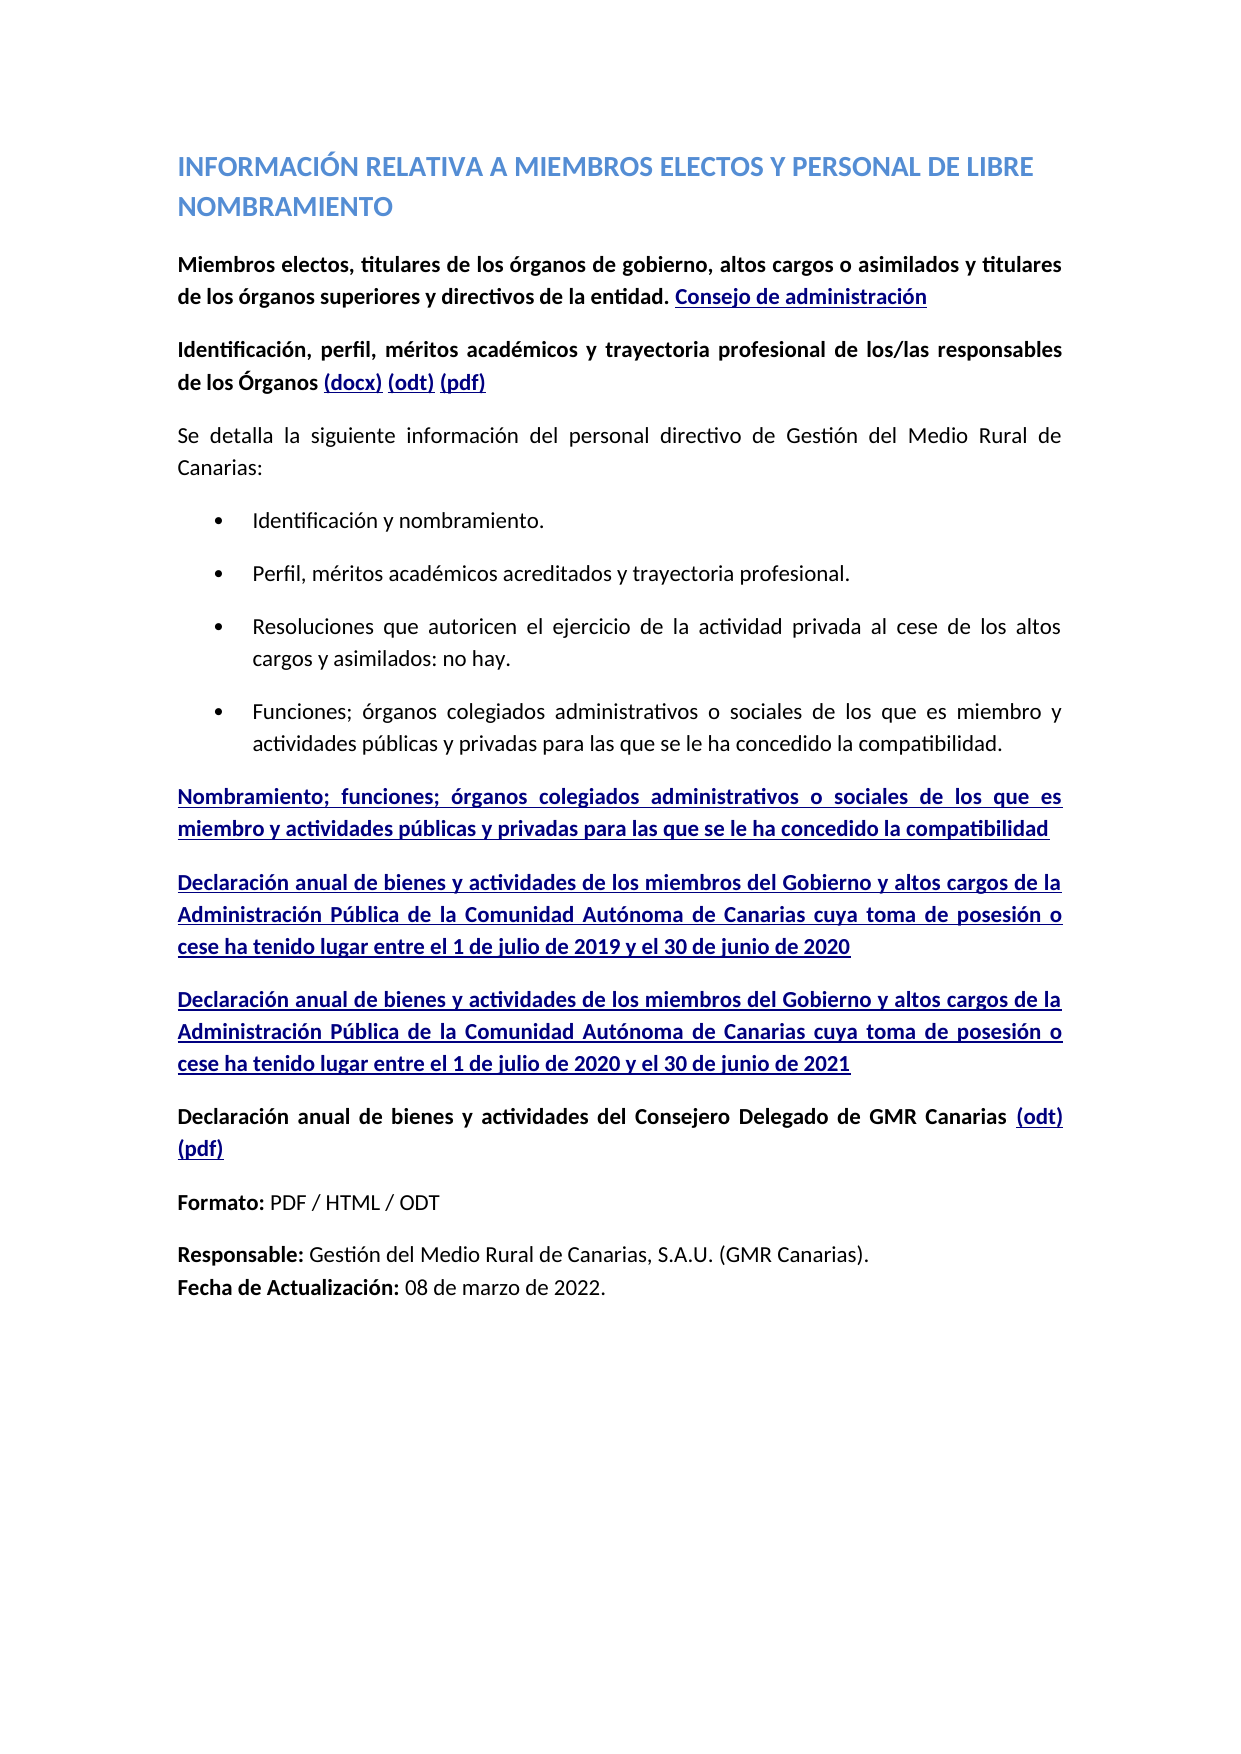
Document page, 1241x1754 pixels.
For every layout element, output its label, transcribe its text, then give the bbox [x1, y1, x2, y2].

text Miembros electos, titulares de los órganos de gobierno, altos cargos o asimilados y titulares de los órganos superiores y directivos de la entidad. Consejo de administración [177, 250, 1063, 311]
text Declaración anual de bienes y actividades del Consejero Delegado de GMR Canarias (odt) (pdf) [177, 1102, 1063, 1163]
text Identificación, perfil, méritos académicos y trayectoria profesional de los/las responsables de los Órganos (docx) (odt) (pdf) [177, 336, 1063, 396]
text miembro y actividades públicas y privadas para las que se le ha concedido la compatibilidad [177, 808, 1063, 843]
list Perfil, méritos académicos acreditados y trayectoria profesional. [215, 559, 1063, 587]
text Declaración anual de bienes y actividades de los miembros del Gobierno y altos cargos de la Administración Pública de la Comunidad Autónoma de Canarias cuya toma de posesión o [177, 985, 1063, 1041]
text cese ha tenido lugar entre el 1 de julio de 2020 y el 30 de junio de 2021 [177, 1042, 1063, 1077]
text Nombramiento; funciones; órganos colegiados administrativos o sociales de los que es [177, 782, 1063, 807]
text INFORMACIÓN RELATIVA A MIEMBROS ELECTOS Y PERSONAL DE LIBRE NOMBRAMIENTO [177, 148, 1063, 224]
text Responsable: Gestión del Medio Rural de Canarias, S.A.U. (GMR Canarias). Fecha de Actualización: 08 de marzo de 2022. [177, 1241, 1063, 1301]
list Resoluciones que autoricen el ejercicio de la actividad privada al cese de los altos cargos y asimilados: no hay. [215, 612, 1063, 672]
text Se detalla la siguiente información del personal directivo de Gestión del Medio Rural de Canarias: [177, 421, 1063, 481]
text cese ha tenido lugar entre el 1 de julio de 2019 y el 30 de junio de 2020 [177, 925, 1063, 960]
text Declaración anual de bienes y actividades de los miembros del Gobierno y altos cargos de la Administración Pública de la Comunidad Autónoma de Canarias cuya toma de posesión o [177, 868, 1063, 924]
list Funciones; órganos colegiados administrativos o sociales de los que es miembro y actividades públicas y privadas para las que se le ha concedido la compatibilidad. [215, 697, 1063, 757]
text Formato: PDF / HTML / ODT [177, 1188, 1063, 1216]
list Identificación y nombramiento. [215, 506, 1063, 534]
